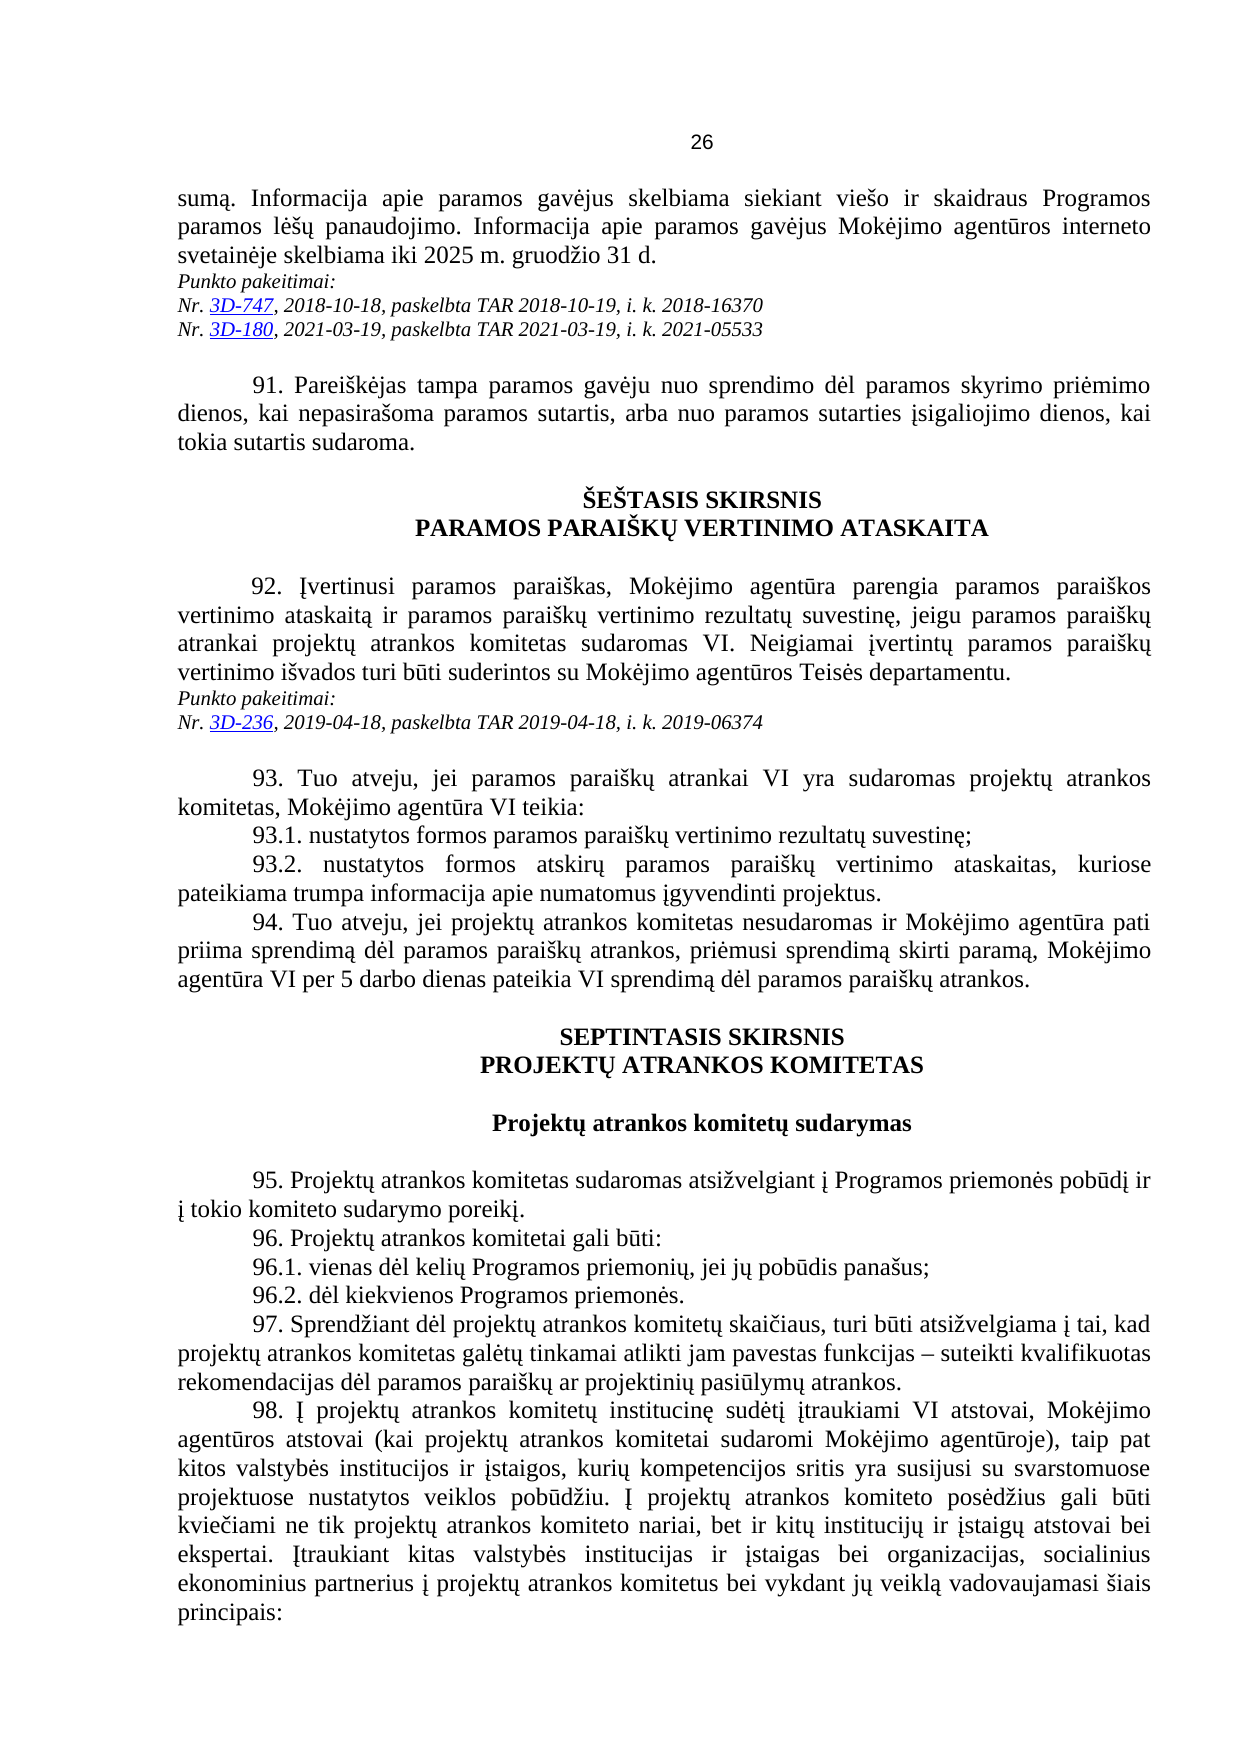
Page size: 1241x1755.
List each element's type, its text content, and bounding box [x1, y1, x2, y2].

text 93.1. nustatytos formos paramos paraiškų vertinimo rezultatų suvestinę; [177, 820, 1152, 849]
text 92. Įvertinusi paramos paraiškas, Mokėjimo agentūra parengia paramos paraiškos vertinimo ataskaitą ir paramos paraiškų vertinimo rezultatų suvestinę, jeigu paramos paraiškų atrankai projektų atrankos komitetas sudaromas VI. Neigiamai įvertintų paramos paraiškų vertinimo išvados turi būti suderintos su Mokėjimo agentūros Teisės departamentu. [177, 571, 1152, 686]
text PROJEKTŲ ATRANKOS KOMITETAS [177, 1050, 1152, 1079]
text 96. Projektų atrankos komitetai gali būti: [177, 1223, 1152, 1252]
text 98. Į projektų atrankos komitetų institucinę sudėtį įtraukiami VI atstovai, Mokėjimo agentūros atstovai (kai projektų atrankos komitetai sudaromi Mokėjimo agentūroje), taip pat kitos valstybės institucijos ir įstaigos, kurių kompetencijos sritis yra susijusi su svarstomuose projektuose nustatytos veiklos pobūdžiu. Į projektų atrankos komiteto posėdžius gali būti kviečiami ne tik projektų atrankos komiteto nariai, bet ir kitų institucijų ir įstaigų atstovai bei ekspertai. Įtraukiant kitas valstybės institucijas ir įstaigas bei organizacijas, socialinius ekonominius partnerius į projektų atrankos komitetus bei vykdant jų veiklą vadovaujamasi šiais principais: [177, 1395, 1152, 1625]
text Punkto pakeitimai: [177, 686, 1152, 710]
text 94. Tuo atveju, jei projektų atrankos komitetas nesudaromas ir Mokėjimo agentūra pati priima sprendimą dėl paramos paraiškų atrankos, priėmusi sprendimą skirti paramą, Mokėjimo agentūra VI per 5 darbo dienas pateikia VI sprendimą dėl paramos paraiškų atrankos. [177, 907, 1152, 993]
text Projektų atrankos komitetų sudarymas [177, 1108, 1152, 1137]
text 96.2. dėl kiekvienos Programos priemonės. [177, 1280, 1152, 1309]
text Nr. 3D-180, 2021-03-19, paskelbta TAR 2021-03-19, i. k. 2021-05533 [177, 317, 1152, 341]
text 93.2. nustatytos formos atskirų paramos paraiškų vertinimo ataskaitas, kuriose pateikiama trumpa informacija apie numatomus įgyvendinti projektus. [177, 849, 1152, 907]
text 93. Tuo atveju, jei paramos paraiškų atrankai VI yra sudaromas projektų atrankos komitetas, Mokėjimo agentūra VI teikia: [177, 763, 1152, 820]
text 96.1. vienas dėl kelių Programos priemonių, jei jų pobūdis panašus; [177, 1252, 1152, 1280]
text PARAMOS PARAIŠKŲ VERTINIMO ATASKAITA [177, 513, 1152, 542]
text 97. Sprendžiant dėl projektų atrankos komitetų skaičiaus, turi būti atsižvelgiama į tai, kad projektų atrankos komitetas galėtų tinkamai atlikti jam pavestas funkcijas – suteikti kvalifikuotas rekomendacijas dėl paramos paraiškų ar projektinių pasiūlymų atrankos. [177, 1309, 1152, 1395]
text Nr. 3D-747, 2018-10-18, paskelbta TAR 2018-10-19, i. k. 2018-16370 [177, 293, 1152, 317]
text Punkto pakeitimai: [177, 269, 1152, 293]
text ŠEŠTASIS SKIRSNIS [177, 485, 1152, 513]
text SEPTINTASIS SKIRSNIS [177, 1022, 1152, 1050]
text Nr. 3D-236, 2019-04-18, paskelbta TAR 2019-04-18, i. k. 2019-06374 [177, 710, 1152, 734]
text 91. Pareiškėjas tampa paramos gavėju nuo sprendimo dėl paramos skyrimo priėmimo dienos, kai nepasirašoma paramos sutartis, arba nuo paramos sutarties įsigaliojimo dienos, kai tokia sutartis sudaroma. [177, 370, 1152, 456]
text 95. Projektų atrankos komitetas sudaromas atsižvelgiant į Programos priemonės pobūdį ir į tokio komiteto sudarymo poreikį. [177, 1165, 1152, 1223]
text sumą. Informacija apie paramos gavėjus skelbiama siekiant viešo ir skaidraus Programos paramos lėšų panaudojimo. Informacija apie paramos gavėjus Mokėjimo agentūros interneto svetainėje skelbiama iki 2025 m. gruodžio 31 d. [177, 183, 1152, 269]
